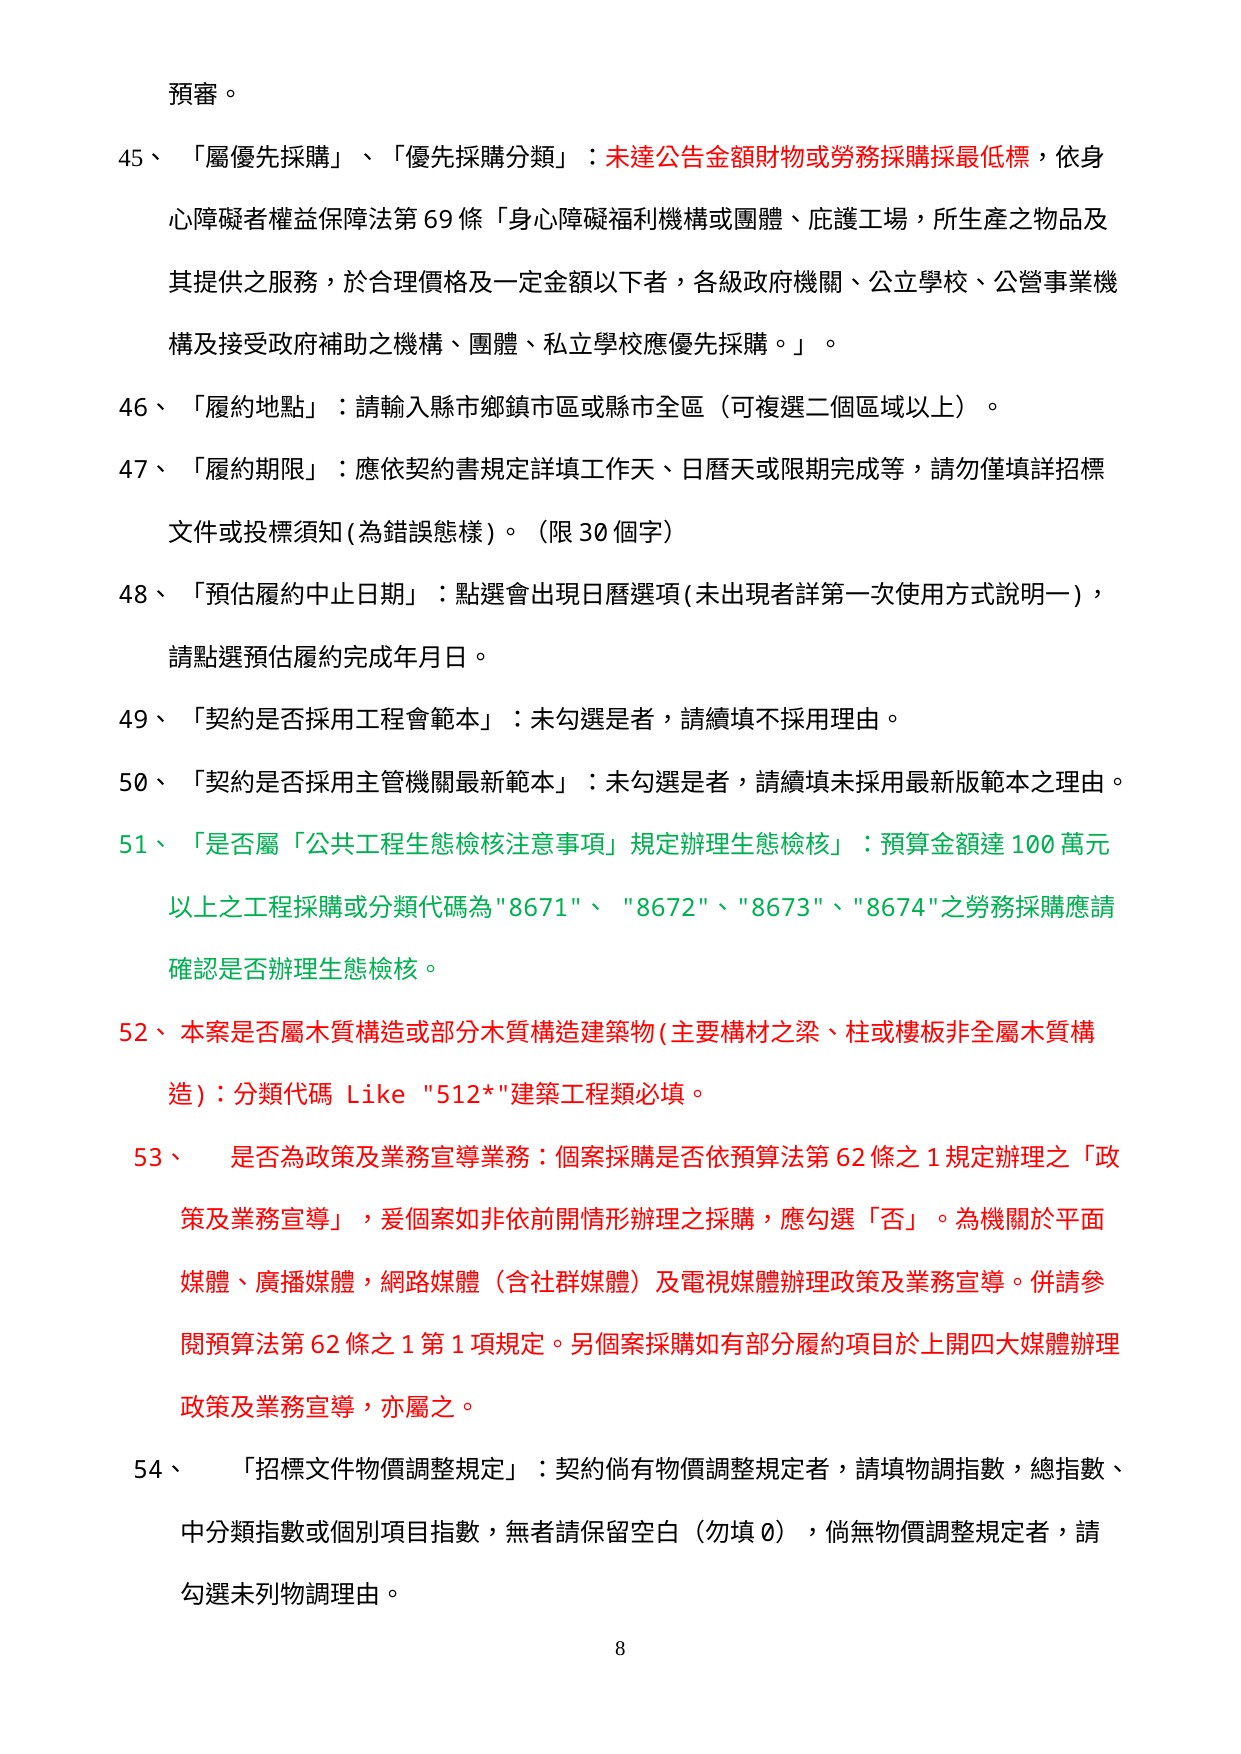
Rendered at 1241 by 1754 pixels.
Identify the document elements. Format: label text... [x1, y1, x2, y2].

list 「履約地點」：請輸入縣市鄉鎮市區或縣市全區（可複選二個區域以上）。 [118, 364, 1122, 426]
list 「是否屬「公共工程生態檢核注意事項」規定辦理生態檢核」：預算金額達100萬元以上之工程採購或分類代碼為"8671"、 "8672"、"8673"、"8674"之勞務採購應請確認是否辦理生態檢核。 [118, 801, 1122, 989]
list 本案是否屬木質構造或部分木質構造建築物(主要構材之梁、柱或樓板非全屬木質構造)：分類代碼 Like "512*"建築工程類必填。 [118, 989, 1122, 1114]
list 「契約是否採用工程會範本」：未勾選是者，請續填不採用理由。 [118, 676, 1122, 739]
list 「是否依採購法第99條」、「目的事業主管機關核准文號」：如屬採購法第99條委託營運管理，請勾選並填目的事業主管機關核准文號；目的事業主管機關是否訂定前置規劃作業手冊及契約要項，且本案依該手冊及契約要項辦理，勾選「否」者應參考民間參與公共建設可行性評估及先期規劃作業手冊辦理及參酌公共建設促參預評估機制辦理預審。 [118, 51, 1122, 114]
list 「預估履約中止日期」：點選會出現日曆選項(未出現者詳第一次使用方式說明一)，請點選預估履約完成年月日。 [118, 551, 1122, 676]
list 「契約是否採用主管機關最新範本」：未勾選是者，請續填未採用最新版範本之理由。 [118, 739, 1122, 801]
list 「履約期限」：應依契約書規定詳填工作天、日曆天或限期完成等，請勿僅填詳招標文件或投標須知(為錯誤態樣)。（限30個字） [118, 426, 1122, 551]
list 「屬優先採購」、「優先採購分類」：未達公告金額財物或勞務採購採最低標，依身心障礙者權益保障法第69條「身心障礙福利機構或團體、庇護工場，所生產之物品及其提供之服務，於合理價格及一定金額以下者，各級政府機關、公立學校、公營事業機構及接受政府補助之機構、團體、私立學校應優先採購。」。 [118, 114, 1122, 364]
list 「招標文件物價調整規定」：契約倘有物價調整規定者，請填物調指數，總指數、中分類指數或個別項目指數，無者請保留空白（勿填0），倘無物價調整規定者，請勾選未列物調理由。 [133, 1426, 1122, 1614]
list 是否為政策及業務宣導業務：個案採購是否依預算法第62條之1規定辦理之「政策及業務宣導」，爰個案如非依前開情形辦理之採購，應勾選「否」。為機關於平面媒體、廣播媒體，網路媒體（含社群媒體）及電視媒體辦理政策及業務宣導。併請參閱預算法第62條之1第1項規定。另個案採購如有部分履約項目於上開四大媒體辦理政策及業務宣導，亦屬之。 [133, 1114, 1122, 1426]
